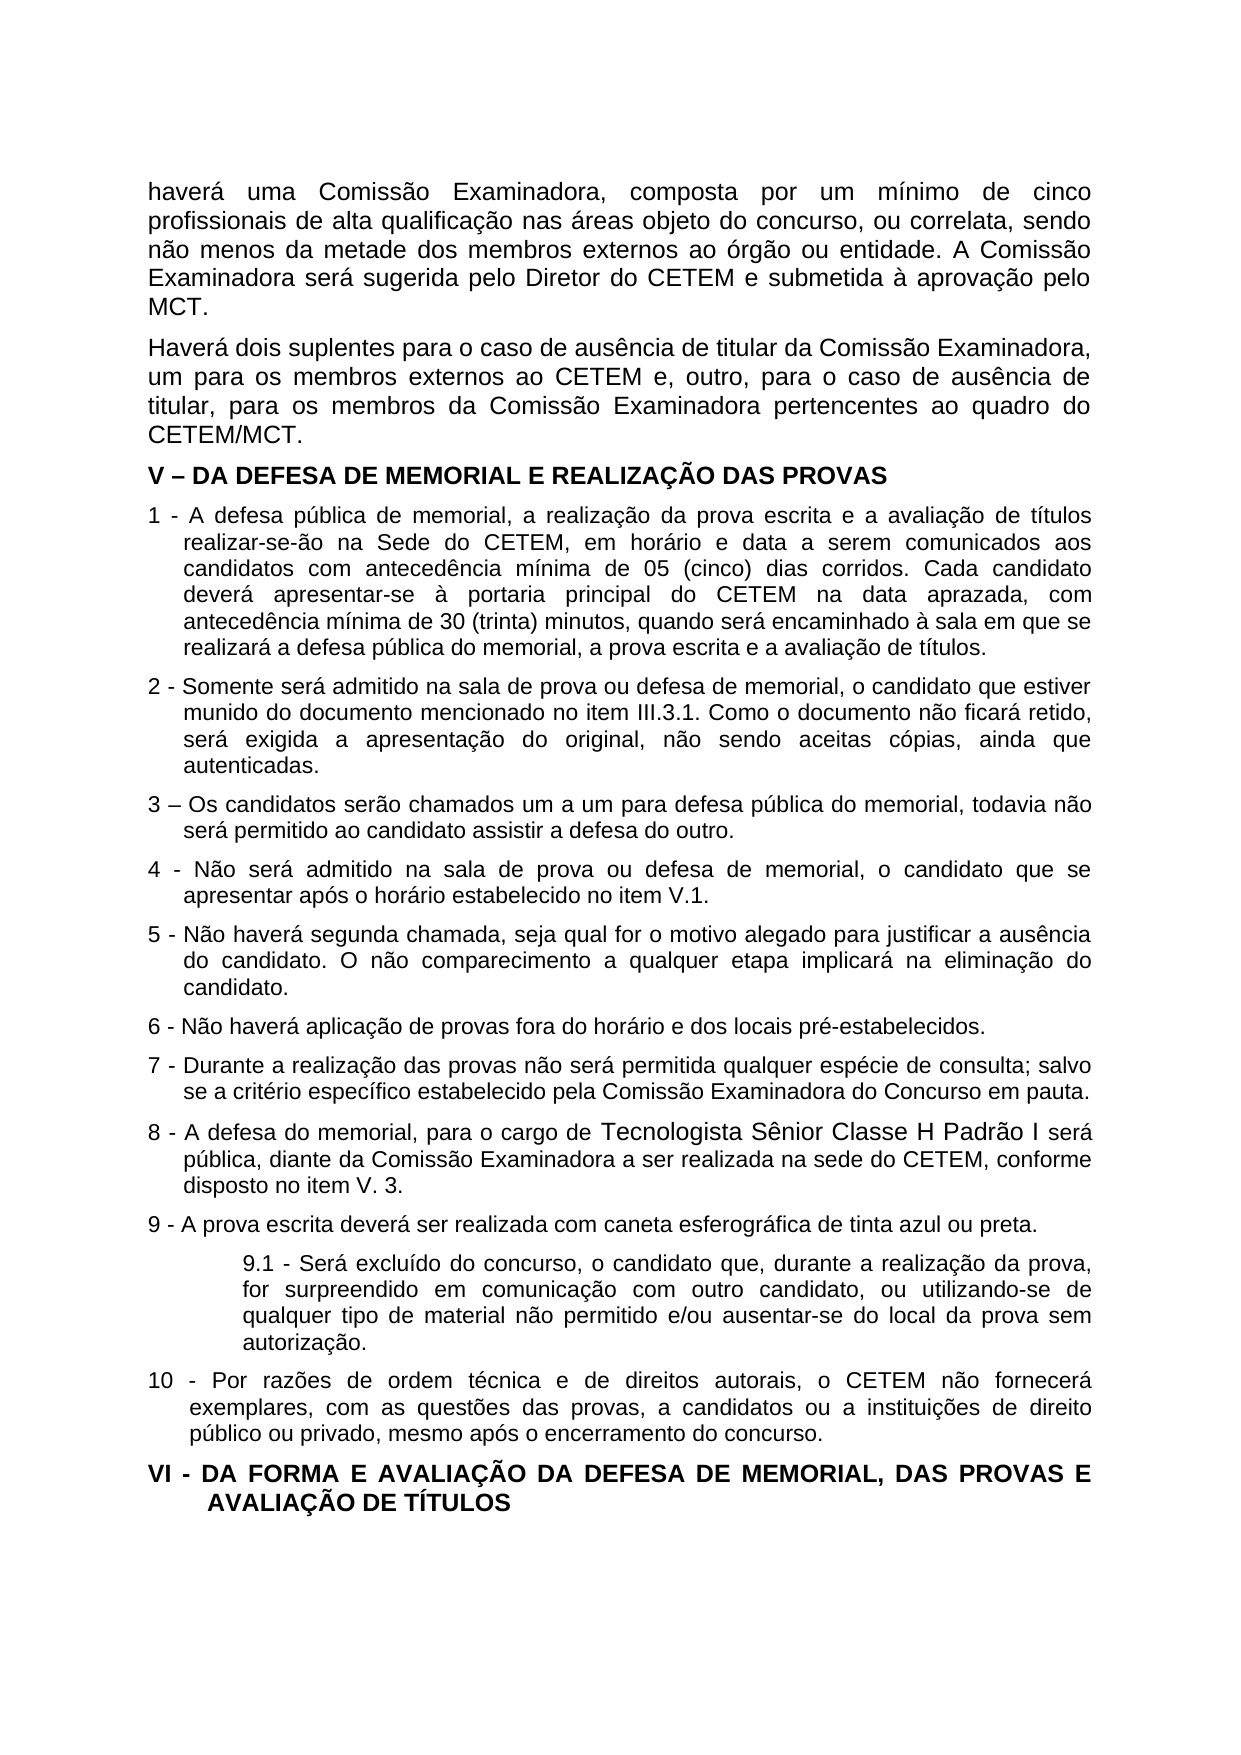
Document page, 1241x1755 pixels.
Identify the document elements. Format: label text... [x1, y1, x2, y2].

text 9 - A prova escrita deverá ser realizada com caneta esferográfica de tinta azul ou preta. [148, 1211, 1093, 1237]
text 1 - A defesa pública de memorial, a realização da prova escrita e a avaliação de títulos realizar-se-ão na Sede do CETEM, em horário e data a serem comunicados aos candidatos com antecedência mínima de 05 (cinco) dias corridos. Cada candidato deverá apresentar-se à portaria principal do CETEM na data aprazada, com antecedência mínima de 30 (trinta) minutos, quando será encaminhado à sala em que se realizará a defesa pública do memorial, a prova escrita e a avaliação de títulos. [148, 502, 1093, 660]
text 9.1 - Será excluído do concurso, o candidato que, durante a realização da prova, for surpreendido em comunicação com outro candidato, ou utilizando-se de qualquer tipo de material não permitido e/ou ausentar-se do local da prova sem autorização. [242, 1249, 1093, 1355]
text 2 - Somente será admitido na sala de prova ou defesa de memorial, o candidato que estiver munido do documento mencionado no item III.3.1. Como o documento não ficará retido, será exigida a apresentação do original, não sendo aceitas cópias, ainda que autenticadas. [148, 673, 1093, 778]
text 6 - Não haverá aplicação de provas fora do horário e dos locais pré-estabelecidos. [148, 1013, 1093, 1039]
text 10 - Por razões de ordem técnica e de direitos autorais, o CETEM não fornecerá exemplares, com as questões das provas, a candidatos ou a instituições de direito público ou privado, mesmo após o encerramento do concurso. [148, 1367, 1093, 1447]
text Haverá dois suplentes para o caso de ausência de titular da Comissão Examinadora, um para os membros externos ao CETEM e, outro, para o caso de ausência de titular, para os membros da Comissão Examinadora pertencentes ao quadro do CETEM/MCT. [148, 333, 1093, 448]
text 5 - Não haverá segunda chamada, seja qual for o motivo alegado para justificar a ausência do candidato. O não comparecimento a qualquer etapa implicará na eliminação do candidato. [148, 921, 1093, 1000]
text 4 - Não será admitido na sala de prova ou defesa de memorial, o candidato que se apresentar após o horário estabelecido no item V.1. [148, 856, 1093, 909]
text 8 - A defesa do memorial, para o cargo de Tecnologista Sênior Classe H Padrão I será pública, diante da Comissão Examinadora a ser realizada na sede do CETEM, conforme disposto no item V. 3. [148, 1117, 1093, 1198]
text V – DA DEFESA DE MEMORIAL E REALIZAÇÃO DAS PROVAS [148, 461, 1093, 490]
text 3 – Os candidatos serão chamados um a um para defesa pública do memorial, todavia não será permitido ao candidato assistir a defesa do outro. [148, 791, 1093, 843]
text VI - DA FORMA E AVALIAÇÃO DA DEFESA DE MEMORIAL, DAS PROVAS E AVALIAÇÃO DE TÍTULOS [148, 1459, 1093, 1517]
text haverá uma Comissão Examinadora, composta por um mínimo de cinco profissionais de alta qualificação nas áreas objeto do concurso, ou correlata, sendo não menos da metade dos membros externos ao órgão ou entidade. A Comissão Examinadora será sugerida pelo Diretor do CETEM e submetida à aprovação pelo MCT. [148, 177, 1093, 321]
text 7 - Durante a realização das provas não será permitida qualquer espécie de consulta; salvo se a critério específico estabelecido pela Comissão Examinadora do Concurso em pauta. [148, 1052, 1093, 1104]
